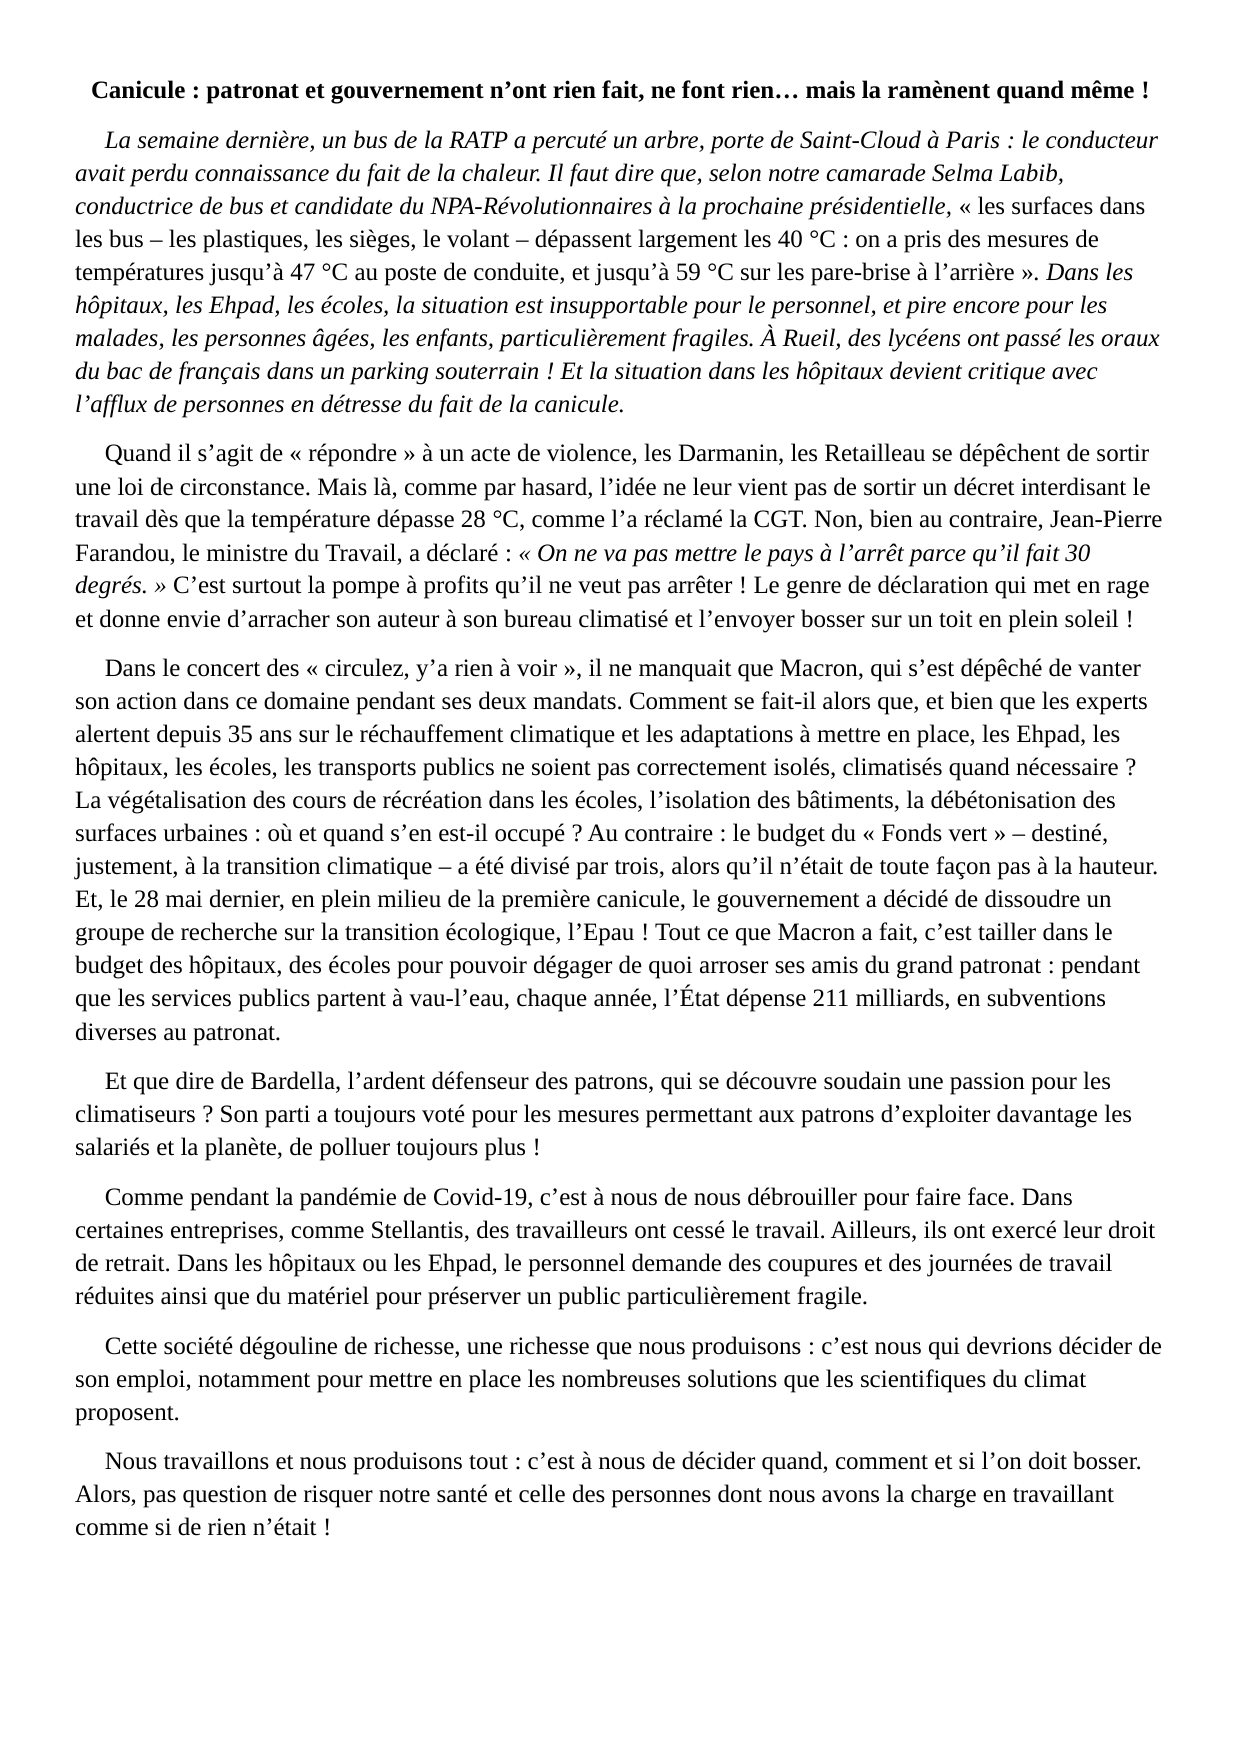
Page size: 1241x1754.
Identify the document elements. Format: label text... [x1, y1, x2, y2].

text Dans le concert des « circulez, y’a rien à voir », il ne manquait que Macron, qui s’est dépêché de vanter son action dans ce domaine pendant ses deux mandats. Comment se fait-il alors que, et bien que les experts alertent depuis 35 ans sur le réchauffement climatique et les adaptations à mettre en place, les Ehpad, les hôpitaux, les écoles, les transports publics ne soient pas correctement isolés, climatisés quand nécessaire ? La végétalisation des cours de récréation dans les écoles, l’isolation des bâtiments, la débétonisation des surfaces urbaines : où et quand s’en est-il occupé ? Au contraire : le budget du « Fonds vert » – destiné, justement, à la transition climatique – a été divisé par trois, alors qu’il n’était de toute façon pas à la hauteur. Et, le 28 mai dernier, en plein milieu de la première canicule, le gouvernement a décidé de dissoudre un groupe de recherche sur la transition écologique, l’Epau ! Tout ce que Macron a fait, c’est tailler dans le budget des hôpitaux, des écoles pour pouvoir dégager de quoi arroser ses amis du grand patronat : pendant que les services publics partent à vau-l’eau, chaque année, l’État dépense 211 milliards, en subventions diverses au patronat. [75, 653, 1165, 1045]
text Et que dire de Bardella, l’ardent défenseur des patrons, qui se découvre soudain une passion pour les climatiseurs ? Son parti a toujours voté pour les mesures permettant aux patrons d’exploiter davantage les salariés et la planète, de polluer toujours plus ! [75, 1066, 1165, 1161]
text Comme pendant la pandémie de Covid-19, c’est à nous de nous débrouiller pour faire face. Dans certaines entreprises, comme Stellantis, des travailleurs ont cessé le travail. Ailleurs, ils ont exercé leur droit de retrait. Dans les hôpitaux ou les Ehpad, le personnel demande des coupures et des journées de travail réduites ainsi que du matériel pour préserver un public particulièrement fragile. [75, 1182, 1165, 1310]
text Nous travaillons et nous produisons tout : c’est à nous de décider quand, comment et si l’on doit bosser. Alors, pas question de risquer notre santé et celle des personnes dont nous avons la charge en travaillant comme si de rien n’était ! [75, 1446, 1165, 1541]
text Cette société dégouline de richesse, une richesse que nous produisons : c’est nous qui devrions décider de son emploi, notamment pour mettre en place les nombreuses solutions que les scientifiques du climat proposent. [75, 1331, 1165, 1426]
text Quand il s’agit de « répondre » à un acte de violence, les Darmanin, les Retailleau se dépêchent de sortir une loi de circonstance. Mais là, comme par hasard, l’idée ne leur vient pas de sortir un décret interdisant le travail dès que la température dépasse 28 °C, comme l’a réclamé la CGT. Non, bien au contraire, Jean-Pierre Farandou, le ministre du Travail, a déclaré : « On ne va pas mettre le pays à l’arrêt parce qu’il fait 30 degrés. » C’est surtout la pompe à profits qu’il ne veut pas arrêter ! Le genre de déclaration qui met en rage et donne envie d’arracher son auteur à son bureau climatisé et l’envoyer bosser sur un toit en plein soleil ! [75, 438, 1165, 632]
text La semaine dernière, un bus de la RATP a percuté un arbre, porte de Saint-Cloud à Paris : le conducteur avait perdu connaissance du fait de la chaleur. Il faut dire que, selon notre camarade Selma Labib, conductrice de bus et candidate du NPA-Révolutionnaires à la prochaine présidentielle, « les surfaces dans les bus – les plastiques, les sièges, le volant – dépassent largement les 40 °C : on a pris des mesures de températures jusqu’à 47 °C au poste de conduite, et jusqu’à 59 °C sur les pare-brise à l’arrière ». Dans les hôpitaux, les Ehpad, les écoles, la situation est insupportable pour le personnel, et pire encore pour les malades, les personnes âgées, les enfants, particulièrement fragiles. À Rueil, des lycéens ont passé les oraux du bac de français dans un parking souterrain ! Et la situation dans les hôpitaux devient critique avec l’afflux de personnes en détresse du fait de la canicule. [75, 125, 1165, 418]
text Canicule : patronat et gouvernement n’ont rien fait, ne font rien… mais la ramènent quand même ! [75, 75, 1165, 104]
